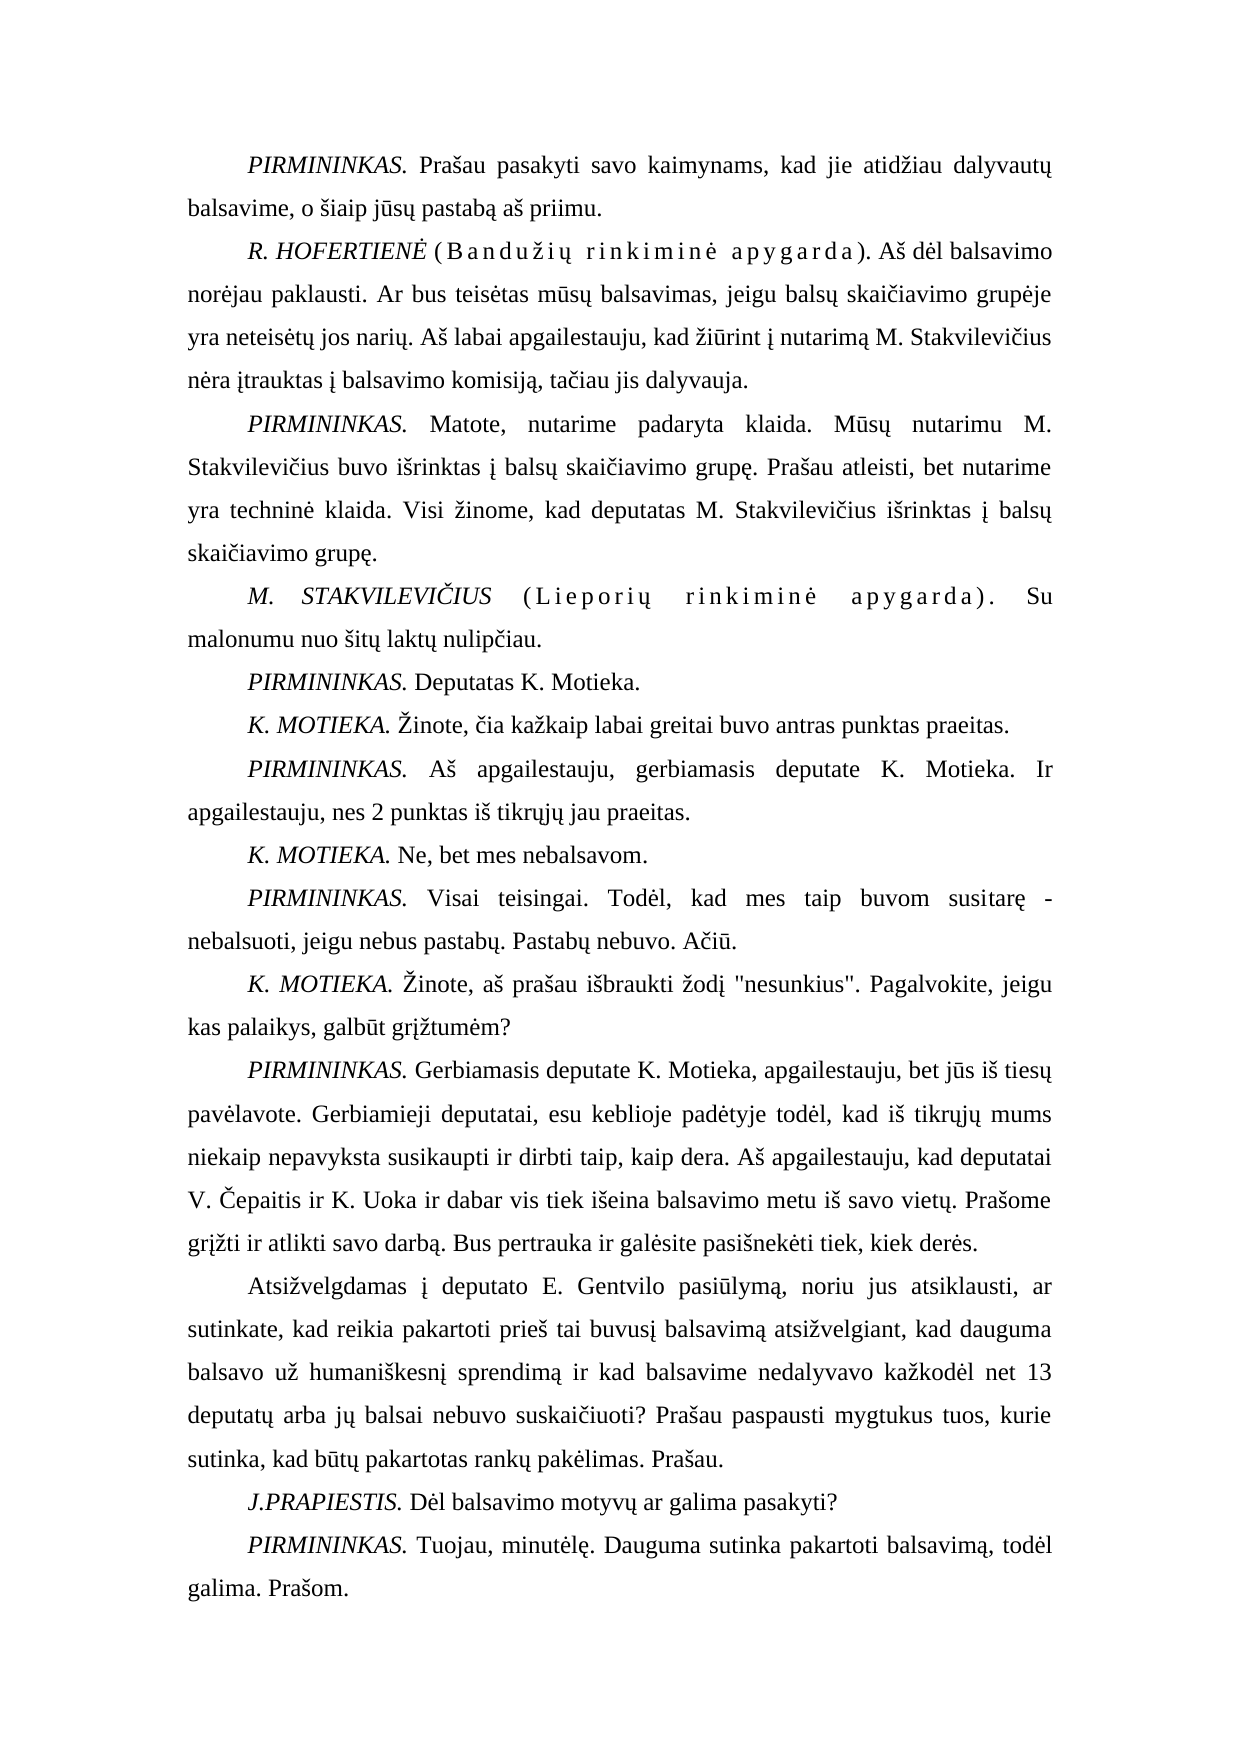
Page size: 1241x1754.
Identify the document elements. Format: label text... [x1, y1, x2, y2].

text PIRMININKAS. Gerbiamasis deputate K. Motieka, apgailestauju, bet jūs iš tiesų pavėlavote. Gerbiamieji deputatai, esu keblioje padėtyje todėl, kad iš tikrųjų mums niekaip nepavyksta susikaup­ti ir dirbti taip, kaip dera. Aš apgailestauju, kad deputatai V. Če­paitis ir K. Uoka ir dabar vis tiek išeina balsavimo metu iš savo vietų. Prašome grįžti ir atlikti savo darbą. Bus pertrauka ir ga­lėsite pasišnekėti tiek, kiek derės. [187, 1056, 1053, 1257]
text PIRMININKAS. Aš apgailestauju, gerbiamasis deputate K. Motie­ka. Ir apgailestauju, nes 2 punktas iš tikrųjų jau praeitas. [187, 754, 1053, 826]
text J.PRAPIESTIS. Dėl balsavimo motyvų ar galima pasakyti? [187, 1487, 1053, 1516]
text PIRMININKAS. Visai teisingai. Todėl, kad mes taip buvom susi­tarę - nebalsuoti, jeigu nebus pastabų. Pastabų nebuvo. Ačiū. [187, 883, 1053, 955]
text PIRMININKAS. Prašau pasakyti savo kaimynams, kad jie atidžiau dalyvautų balsavime, o šiaip jūsų pastabą aš priimu. [187, 150, 1053, 222]
text R. HOFERTIENĖ (Bandužių rinkiminė apygarda). Aš dėl balsavimo norėjau paklausti. Ar bus teisėtas mūsų balsavimas, jeigu balsų skaičiavimo grupėje yra neteisėtų jos narių. Aš labai apgailestauju, kad žiūrint į nutarimą M. Stakvilevičius nėra įtrauktas į balsavimo komisiją, tačiau jis dalyvauja. [187, 236, 1053, 394]
text Atsižvelgdamas į deputato E. Gentvilo pasiūlymą, noriu jus atsiklausti, ar sutinkate, kad reikia pakartoti prieš tai buvusį balsavimą atsižvelgiant, kad dauguma balsavo už humaniškesnį sprendimą ir kad balsavime nedalyvavo kažkodėl net 13 deputatų arba jų balsai nebuvo suskaičiuoti? Prašau paspausti mygtukus tuos, kurie sutinka, kad būtų pakartotas rankų pakėlimas. Prašau. [187, 1271, 1053, 1472]
text K. MOTIEKA. Žinote, čia kažkaip labai greitai buvo antras punk­tas praeitas. [187, 711, 1053, 739]
text M. STAKVILEVIČIUS (Lieporių rinkiminė apygarda). Su malonumu nuo šitų laktų nulipčiau. [187, 581, 1053, 653]
text PIRMININKAS. Tuojau, minutėlę. Dauguma sutinka pakartoti balsavimą, todėl galima. Prašom. [187, 1530, 1053, 1602]
text K. MOTIEKA. Žinote, aš prašau išbraukti žodį "nesunkius". Pagalvokite, jeigu kas palaikys, galbūt grįžtumėm? [187, 969, 1053, 1041]
text K. MOTIEKA. Ne, bet mes nebalsavom. [187, 840, 1053, 869]
text PIRMININKAS. Matote, nutarime padaryta klaida. Mūsų nutarimu M. Stakvilevičius buvo išrinktas į balsų skaičiavimo grupę. Prašau atleisti, bet nutarime yra techninė klaida. Visi žinome, kad deputatas M. Stakvilevičius išrinktas į balsų skaičiavimo gru­pę. [187, 409, 1053, 567]
text PIRMININKAS. Deputatas K. Motieka. [187, 667, 1053, 696]
